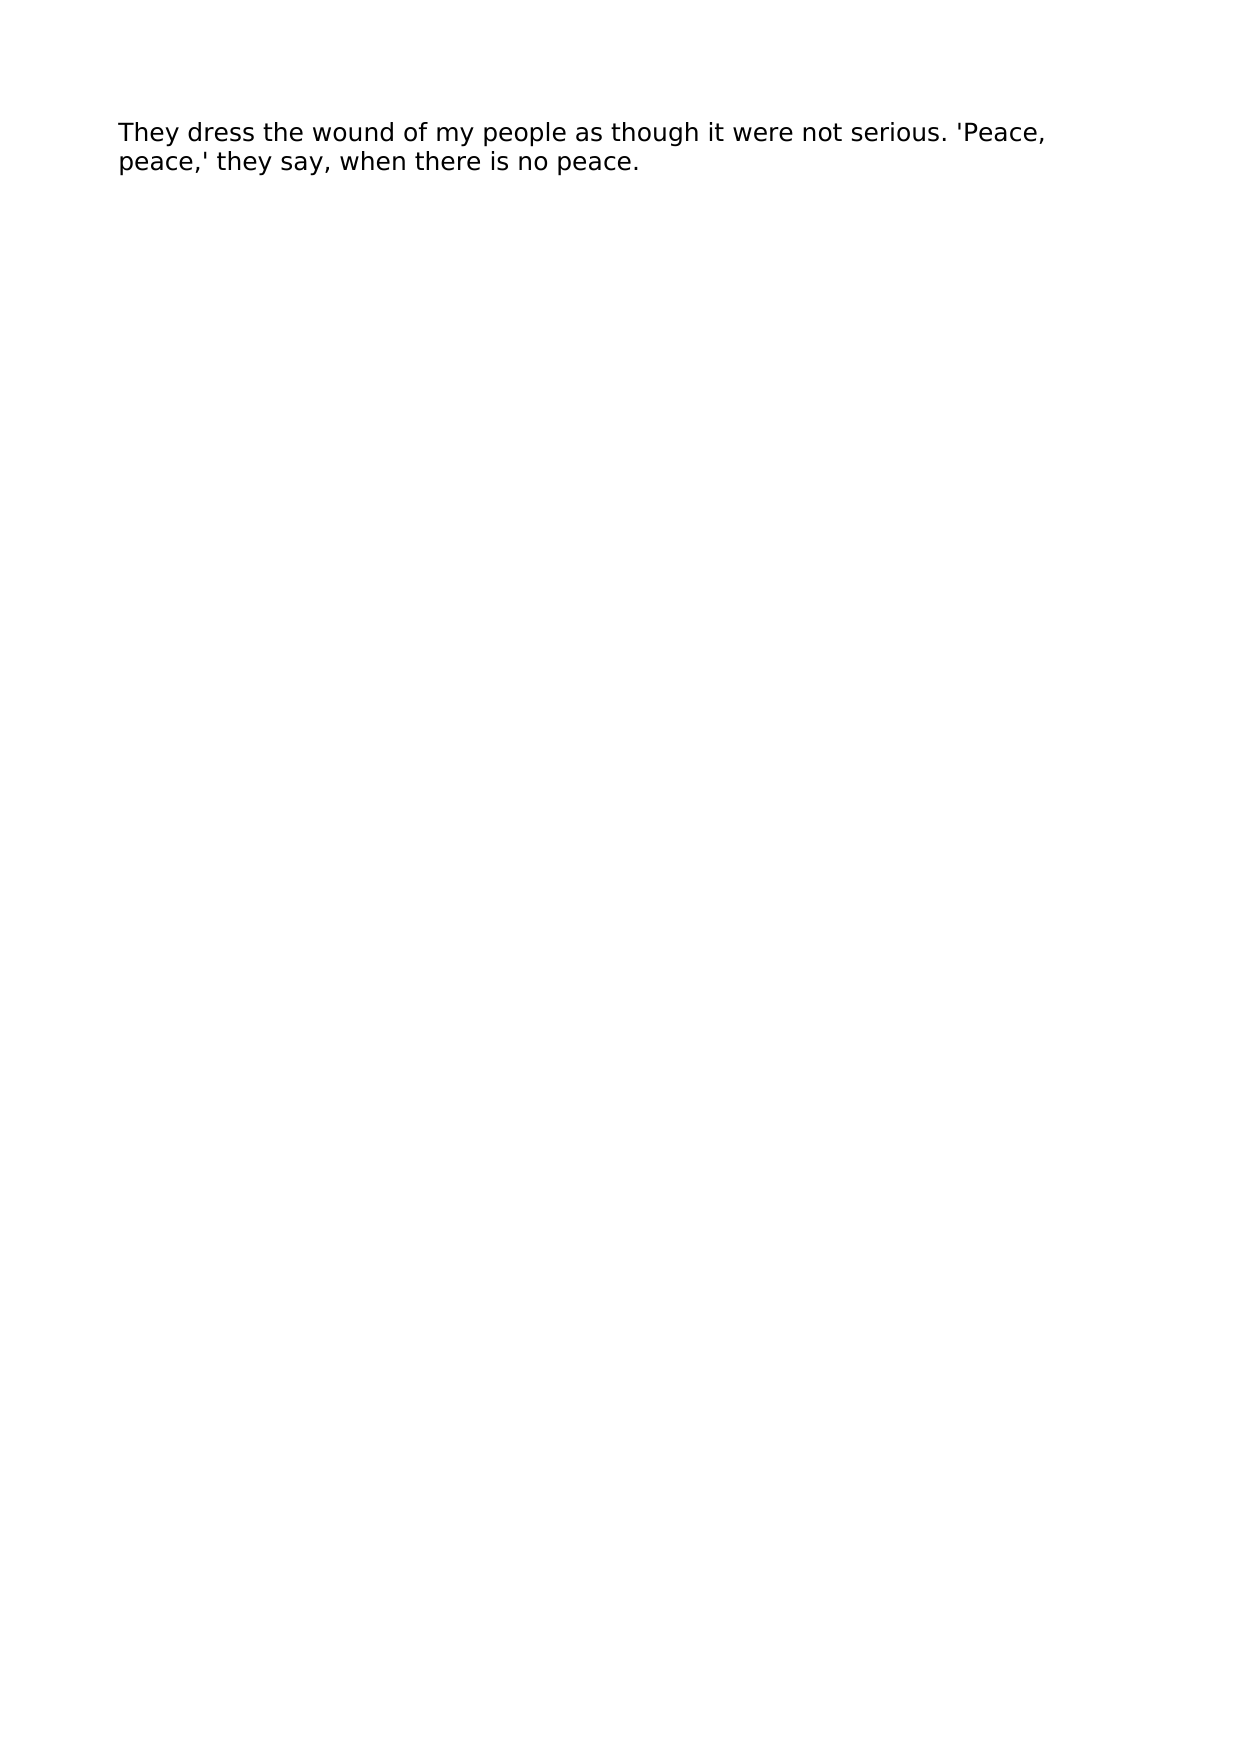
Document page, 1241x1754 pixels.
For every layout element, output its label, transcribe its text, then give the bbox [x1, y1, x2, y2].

text They dress the wound of my people as though it were not serious. 'Peace, peace,' they say, when there is no peace. [118, 118, 1122, 176]
